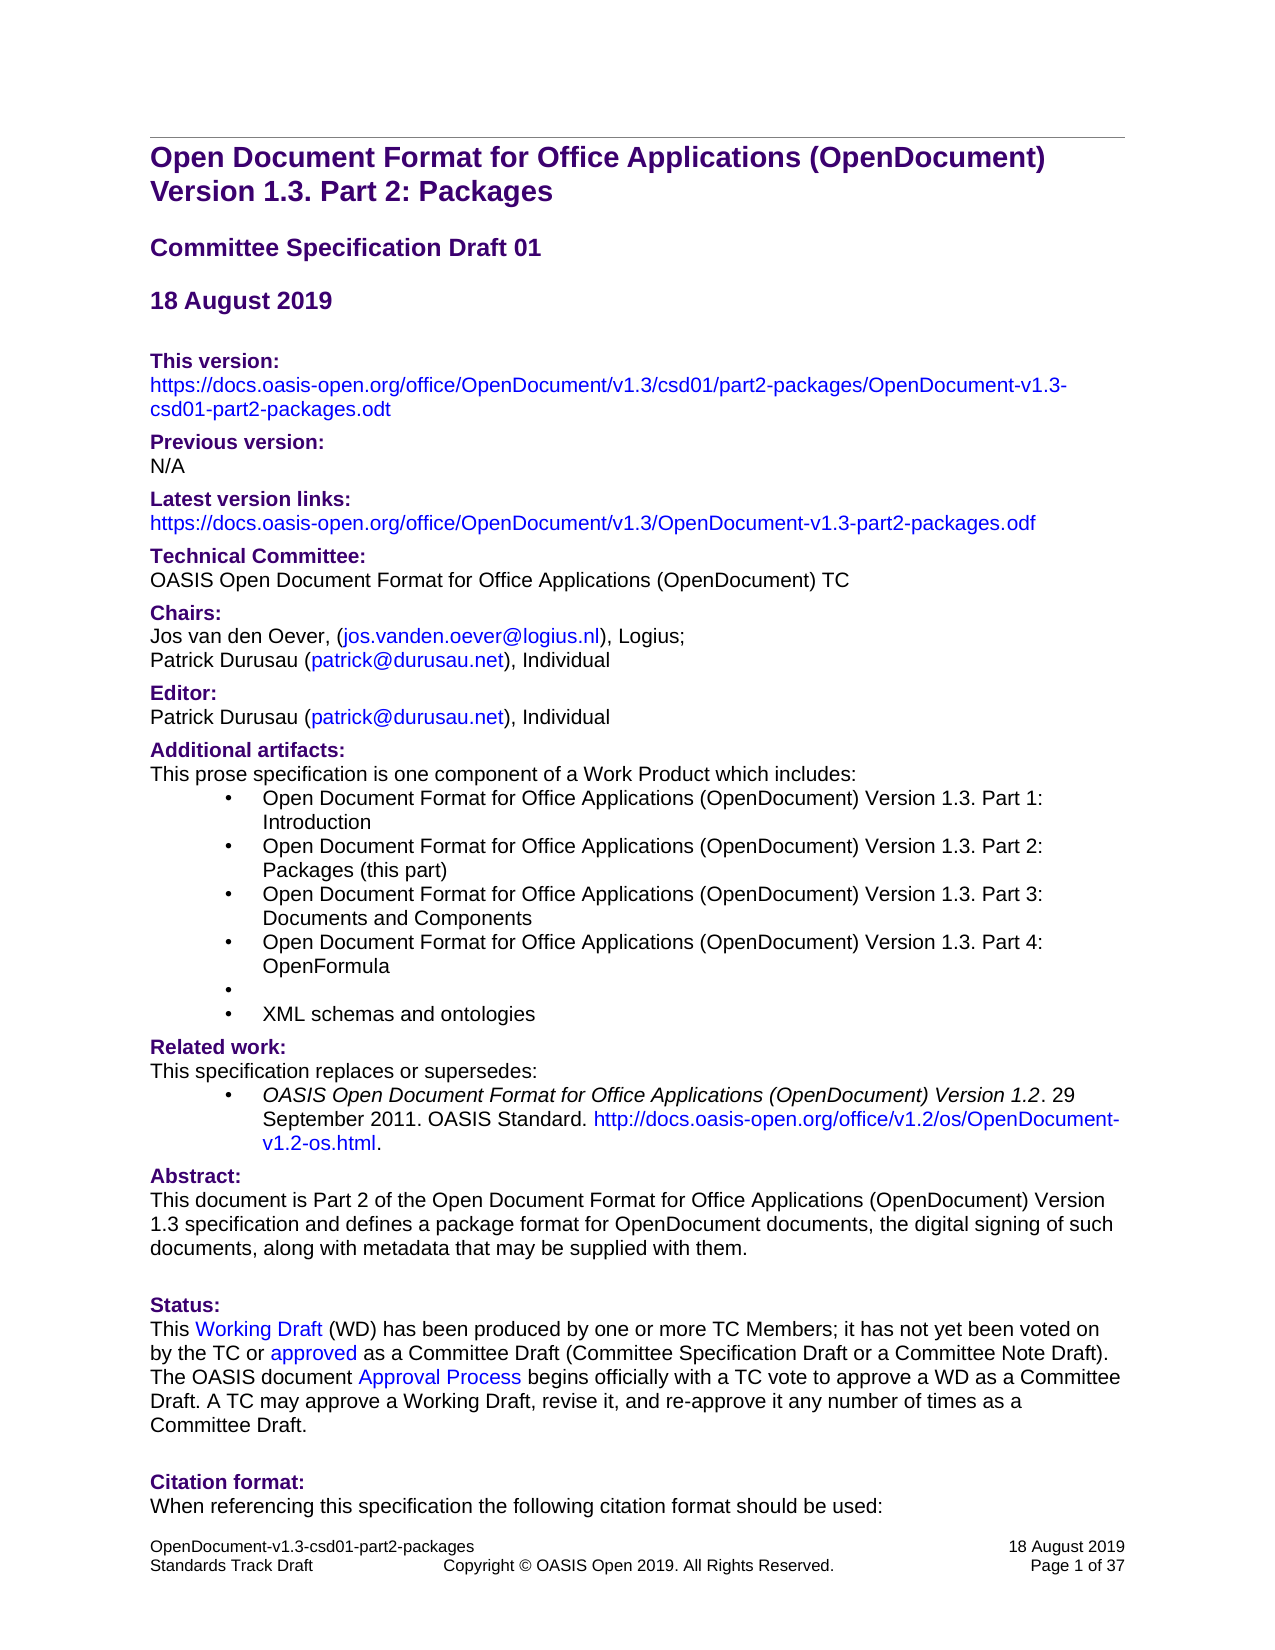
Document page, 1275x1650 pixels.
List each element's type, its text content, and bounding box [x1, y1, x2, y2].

title Editor: [150, 681, 1125, 705]
title https://docs.oasis-open.org/office/OpenDocument/v1.3/csd01/part2-packages/OpenDocument-v1.3-csd01-part2-packages.odt [150, 373, 1125, 421]
title Previous version: [150, 430, 1125, 454]
text This document is Part 2 of the Open Document Format for Office Applications (OpenDocument) Version 1.3 specification and defines a package format for OpenDocument documents, the digital signing of such documents, along with metadata that may be supplied with them. [150, 1188, 1125, 1260]
title Latest version links: [150, 487, 1125, 511]
title Jos van den Oever, (jos.vanden.oever@logius.nl), Logius; [150, 624, 1125, 648]
subtitle 18 August 2019 [150, 283, 1125, 315]
title Chairs: [150, 600, 1125, 624]
list OASIS Open Document Format for Office Applications (OpenDocument) Version 1.2. 29 September 2011. OASIS Standard. http://docs.oasis-open.org/office/v1.2/os/OpenDocument-v1.2-os.html. [225, 1083, 1125, 1155]
title Technical Committee: [150, 543, 1125, 567]
list XML schemas and ontologies [225, 1002, 1125, 1026]
title This specification replaces or supersedes: [150, 1059, 1125, 1083]
title Open Document Format for Office Applications (OpenDocument) Version 1.3. Part 2: Packages [150, 138, 1125, 207]
title Abstract: [150, 1164, 1125, 1188]
title Status: [150, 1293, 1125, 1317]
title N/A [150, 454, 1125, 478]
title Citation format: [150, 1469, 1125, 1493]
title OASIS Open Document Format for Office Applications (OpenDocument) TC [150, 567, 1125, 591]
title Patrick Durusau (patrick@durusau.net), Individual [150, 648, 1125, 672]
text This Working Draft (WD) has been produced by one or more TC Members; it has not yet been voted on by the TC or approved as a Committee Draft (Committee Specification Draft or a Committee Note Draft). The OASIS document Approval Process begins officially with a TC vote to approve a WD as a Committee Draft. A TC may approve a Working Draft, revise it, and re-approve it any number of times as a Committee Draft. [150, 1317, 1125, 1437]
list Open Document Format for Office Applications (OpenDocument) Version 1.3. Part 3: Documents and Components [225, 882, 1125, 930]
list Open Document Format for Office Applications (OpenDocument) Version 1.3. Part 2: Packages (this part) [225, 834, 1125, 882]
title https://docs.oasis-open.org/office/OpenDocument/v1.3/OpenDocument-v1.3-part2-packages.odf [150, 511, 1125, 534]
title This prose specification is one component of a Work Product which includes: [150, 762, 1125, 786]
title Patrick Durusau (patrick@durusau.net), Individual [150, 705, 1125, 729]
subtitle Committee Specification Draft 01 [150, 229, 1125, 261]
title When referencing this specification the following citation format should be used: [150, 1493, 1125, 1517]
title Additional artifacts: [150, 738, 1125, 762]
title Related work: [150, 1035, 1125, 1059]
list Open Document Format for Office Applications (OpenDocument) Version 1.3. Part 4: OpenFormula [225, 930, 1125, 978]
list Open Document Format for Office Applications (OpenDocument) Version 1.3. Part 1: Introduction [225, 786, 1125, 834]
title This version: [150, 349, 1125, 373]
